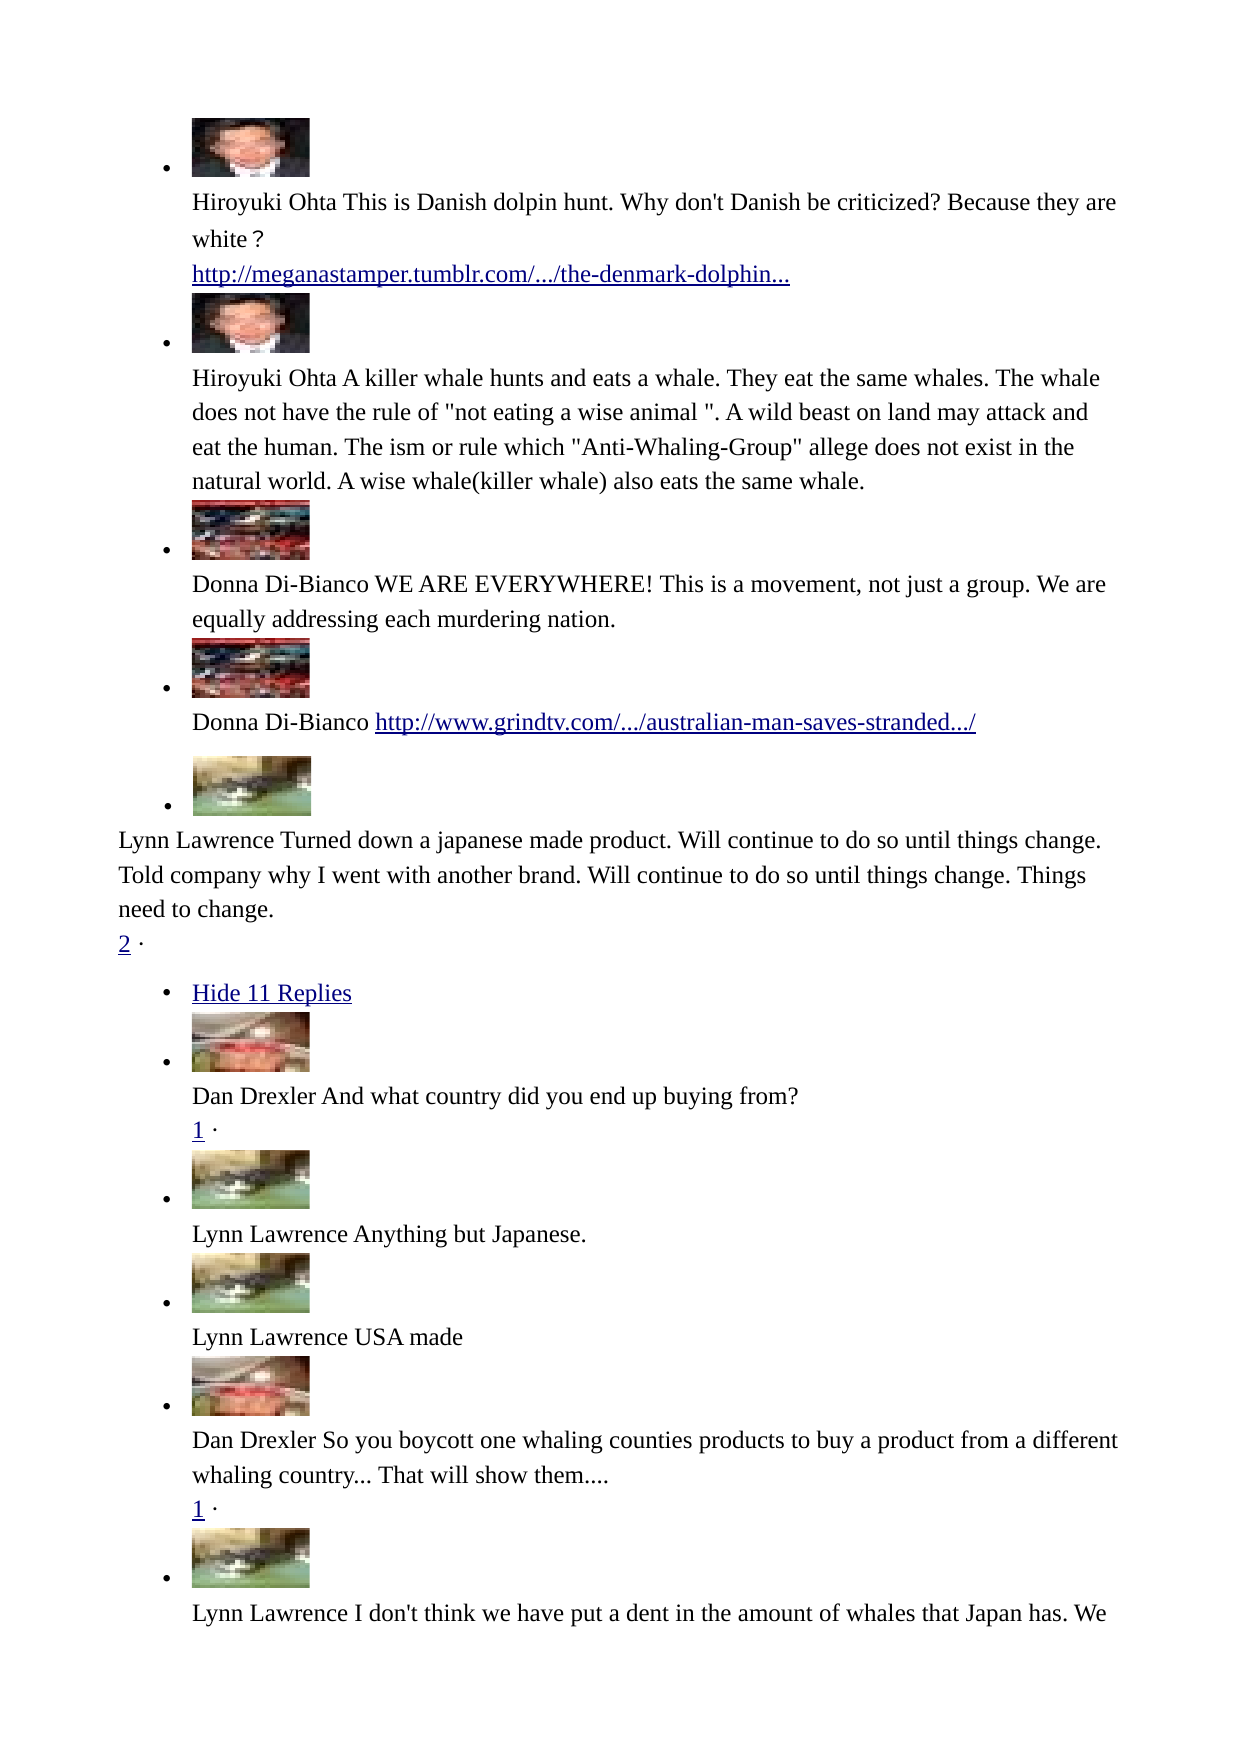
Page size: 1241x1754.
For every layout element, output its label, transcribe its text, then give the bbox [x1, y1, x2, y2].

text 2 · [118, 929, 1122, 957]
picture [191, 1356, 310, 1416]
list Hiroyuki Ohta This is Danish dolpin hunt. Why don't Danish be criticized? Because they are white？ http://meganastamper.tumblr.com/.../the-denmark-dolphin... [162, 187, 1122, 288]
picture [191, 638, 310, 698]
list Dan Drexler So you boycott one whaling counties products to buy a product from a different whaling country... That will show them.... [162, 1426, 1122, 1489]
list Lynn Lawrence Anything but Japanese. [162, 1219, 1122, 1248]
list Lynn Lawrence USA made [162, 1322, 1122, 1351]
list 1 · [162, 1494, 1122, 1523]
list Lynn Lawrence I don't think we have put a dent in the amount of whales that Japan has. We [162, 1598, 1122, 1627]
list Hide 11 Replies [162, 978, 1122, 1006]
picture [191, 1253, 310, 1313]
picture [191, 500, 310, 560]
text Lynn Lawrence Turned down a japanese made product. Will continue to do so until things change. Told company why I went with another brand. Will continue to do so until things change. Things need to change. [118, 825, 1122, 923]
list Donna Di-Bianco WE ARE EVERYWHERE! This is a movement, not just a group. We are equally addressing each murdering nation. [162, 569, 1122, 633]
picture [193, 756, 312, 816]
picture [191, 1150, 310, 1209]
picture [191, 1528, 310, 1588]
list Hiroyuki Ohta A killer whale hunts and eats a whale. They eat the same whales. The whale does not have the rule of "not eating a wise animal ". A wild beast on land may attack and eat the human. The ism or rule which "Anti-Whaling-Group" allege does not exist in the natural world. A wise whale(killer whale) also eats the same whale. [162, 363, 1122, 495]
list Donna Di-Bianco http://www.grindtv.com/.../australian-man-saves-stranded.../ [162, 707, 1122, 736]
picture [191, 118, 310, 177]
list Dan Drexler And what country did you end up buying from? [162, 1081, 1122, 1110]
picture [191, 1012, 310, 1072]
list 1 · [162, 1116, 1122, 1144]
picture [191, 293, 310, 353]
